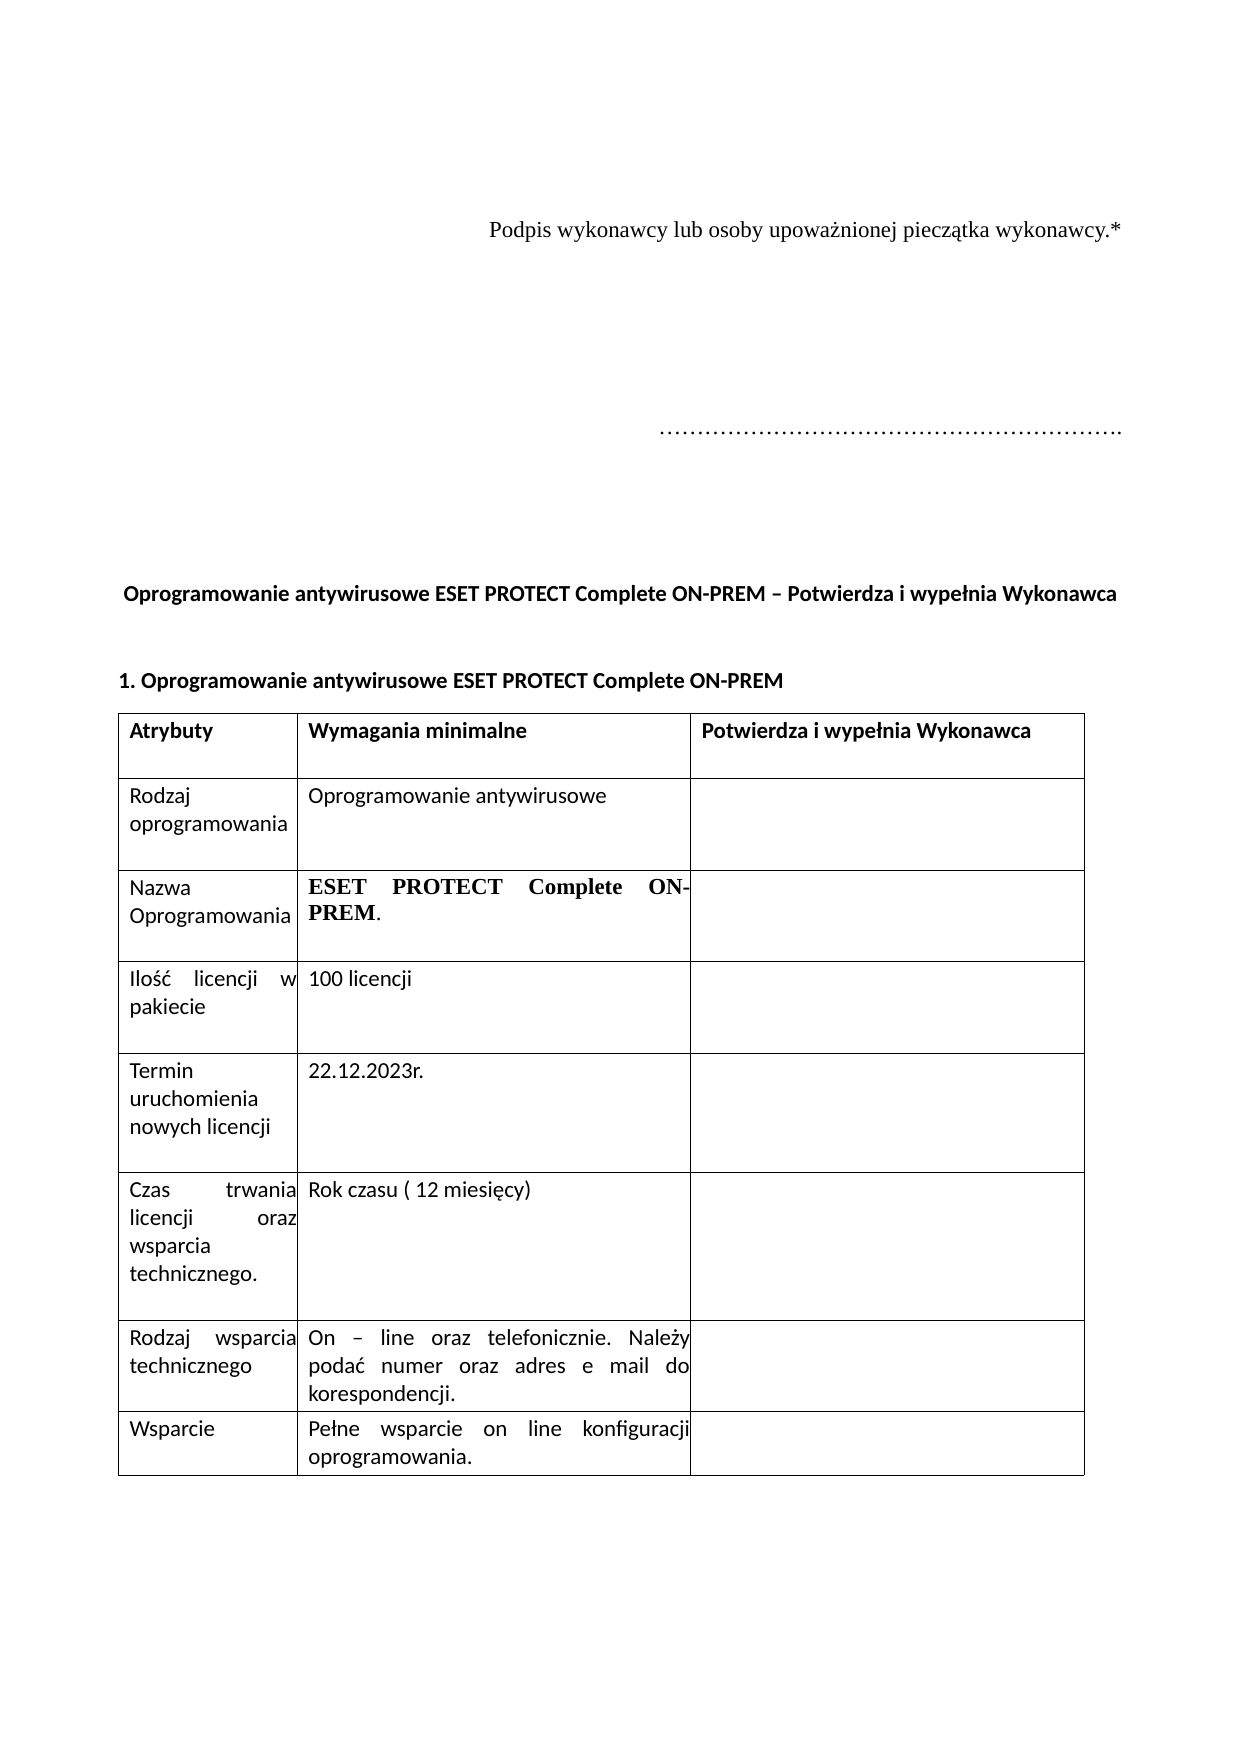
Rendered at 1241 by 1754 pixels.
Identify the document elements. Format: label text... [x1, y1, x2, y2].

table_cell [691, 871, 1084, 961]
table_cell Termin uruchomienia nowych licencji [119, 1054, 297, 1172]
table_cell [691, 962, 1084, 1053]
table_cell 100 licencji [298, 962, 690, 1053]
table_cell [691, 779, 1084, 870]
table_header Potwierdza i wypełnia Wykonawca [691, 714, 1084, 778]
table_cell ESET PROTECT Complete ON-PREM. [298, 871, 690, 961]
table_cell Ilość licencji w pakiecie [119, 962, 297, 1053]
list 1. Oprogramowanie antywirusowe ESET PROTECT Complete ON-PREM [118, 667, 1122, 695]
table_cell Rok czasu ( 12 miesięcy) [298, 1173, 690, 1320]
table_cell [691, 1321, 1084, 1411]
table_cell Rodzaj wsparcia technicznego [119, 1321, 297, 1411]
table_header Wymagania minimalne [298, 714, 690, 778]
table_cell [691, 1412, 1084, 1474]
text Podpis wykonawcy lub osoby upoważnionej pieczątka wykonawcy.* [118, 216, 1122, 242]
table_header Atrybuty [119, 714, 297, 778]
text ……………………………………………………. [118, 413, 1122, 439]
table_cell Czas trwania licencji oraz wsparcia technicznego. [119, 1173, 297, 1320]
text Oprogramowanie antywirusowe ESET PROTECT Complete ON-PREM – Potwierdza i wypełnia Wykonawca [118, 579, 1122, 607]
table_cell Wsparcie [119, 1412, 297, 1474]
table_cell 22.12.2023r. [298, 1054, 690, 1172]
table_cell Oprogramowanie antywirusowe [298, 779, 690, 870]
table_cell [691, 1054, 1084, 1172]
table_cell Rodzaj oprogramowania [119, 779, 297, 870]
table_cell Pełne wsparcie on line konfiguracji oprogramowania. [298, 1412, 690, 1474]
table_cell [691, 1173, 1084, 1320]
table_cell Nazwa Oprogramowania [119, 871, 297, 961]
table_cell On – line oraz telefonicznie. Należy podać numer oraz adres e mail do korespondencji. [298, 1321, 690, 1411]
